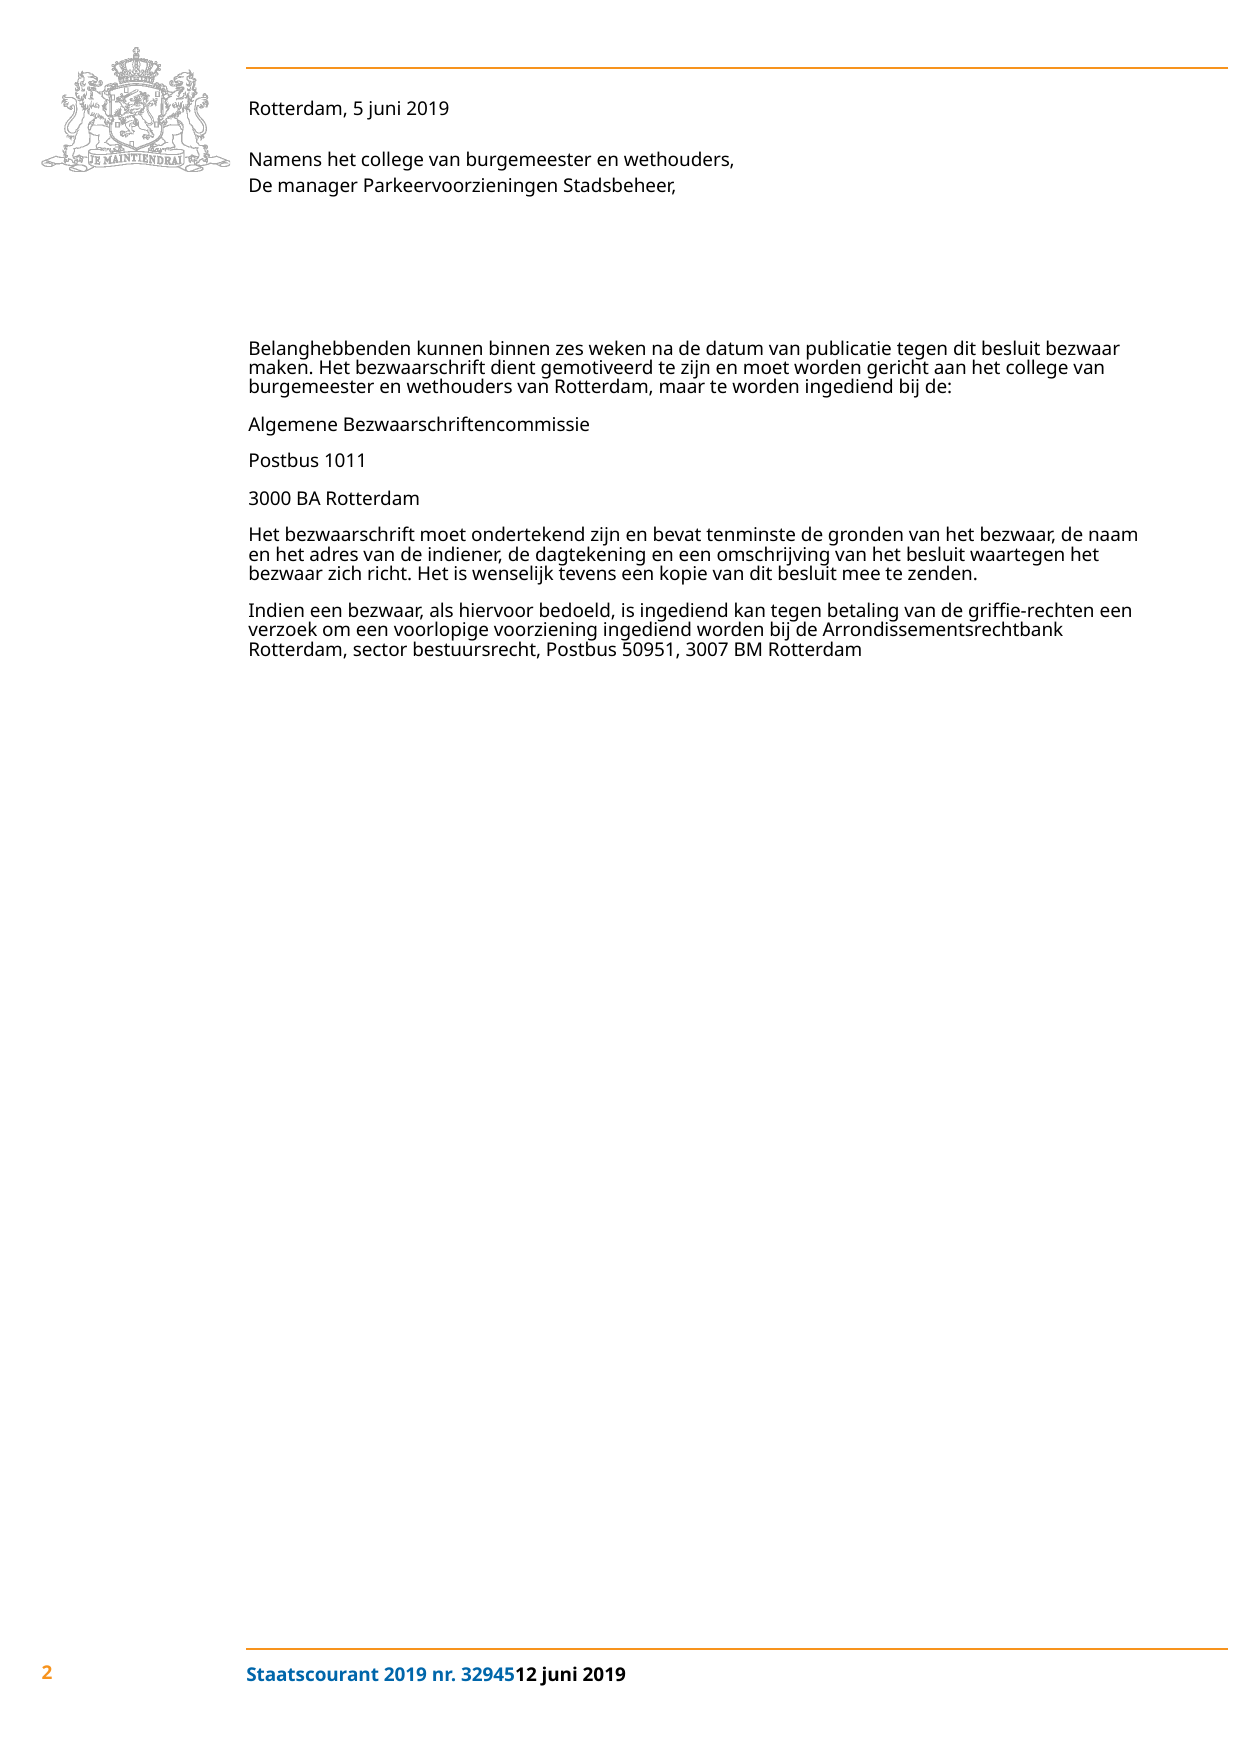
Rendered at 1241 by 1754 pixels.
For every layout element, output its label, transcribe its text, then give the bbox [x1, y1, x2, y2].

text Belanghebbenden kunnen binnen zes weken na de datum van publicatie tegen dit besluit bezwaar maken. Het bezwaarschrift dient gemotiveerd te zijn en moet worden gericht aan het college van burgemeester en wethouders van Rotterdam, maar te worden ingediend bij de: [248, 340, 1152, 398]
text Het bezwaarschrift moet ondertekend zijn en bevat tenminste de gronden van het bezwaar, de naam en het adres van de indiener, de dagtekening en een omschrijving van het besluit waartegen het bezwaar zich richt. Het is wenselijk tevens een kopie van dit besluit mee te zenden. [248, 526, 1152, 584]
picture [41, 47, 231, 172]
text De manager Parkeervoorzieningen Stadsbeheer, [248, 172, 1152, 198]
text Indien een bezwaar, als hiervoor bedoeld, is ingediend kan tegen betaling van de griffie-rechten een verzoek om een voorlopige voorziening ingediend worden bij de Arrondissementsrechtbank Rotterdam, sector bestuursrecht, Postbus 50951, 3007 BM Rotterdam [248, 602, 1152, 660]
text Postbus 1011 [248, 452, 1152, 472]
text Algemene Bezwaarschriftencommissie [248, 416, 1152, 435]
text Namens het college van burgemeester en wethouders, [248, 146, 1152, 172]
text Rotterdam, 5 juni 2019 [248, 95, 1152, 121]
text 3000 BA Rotterdam [248, 489, 1152, 509]
